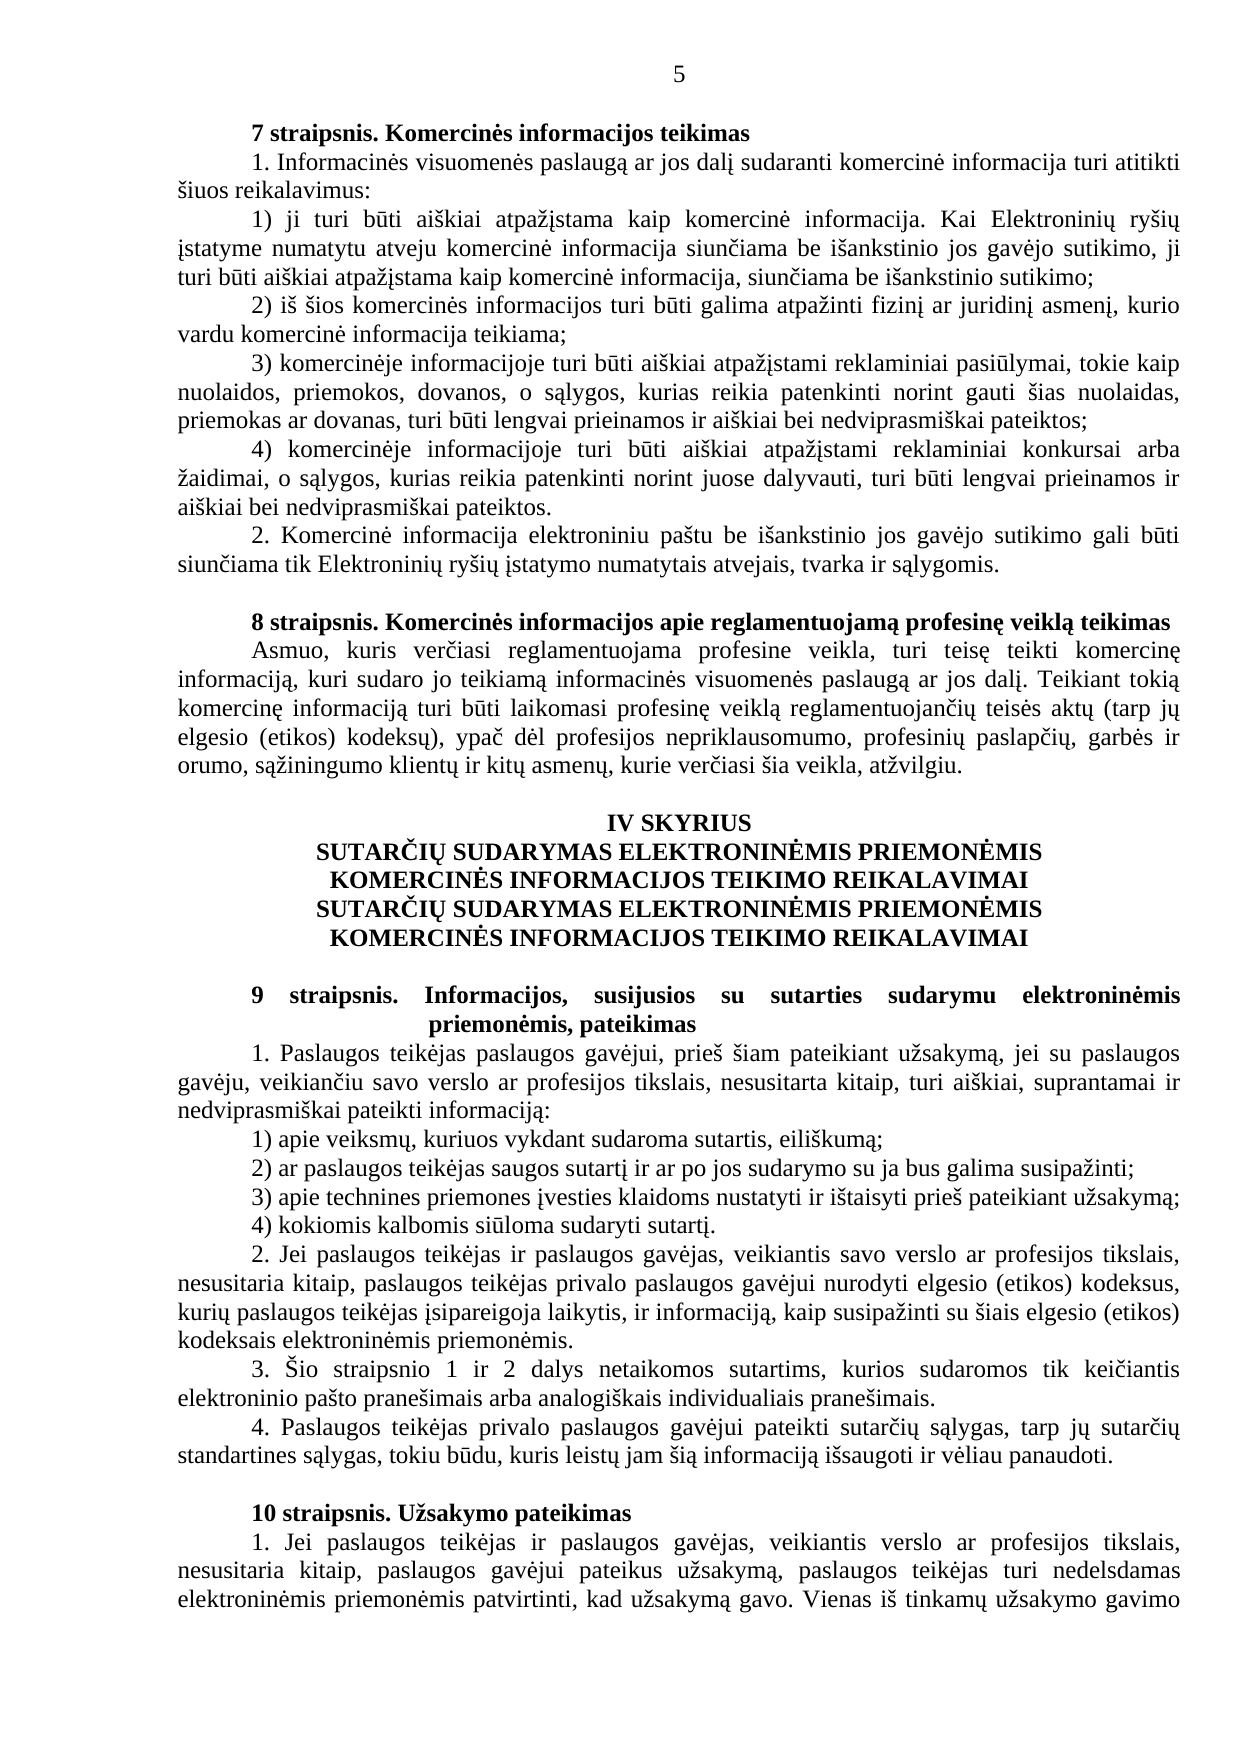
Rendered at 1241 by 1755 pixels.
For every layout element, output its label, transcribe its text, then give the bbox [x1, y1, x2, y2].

text 2) ar paslaugos teikėjas saugos sutartį ir ar po jos sudarymo su ja bus galima susipažinti; [177, 1153, 1181, 1182]
text 1) ji turi būti aiškiai atpažįstama kaip komercinė informacija. Kai Elektroninių ryšių įstatyme numatytu atveju komercinė informacija siunčiama be išankstinio jos gavėjo sutikimo, ji turi būti aiškiai atpažįstama kaip komercinė informacija, siunčiama be išankstinio sutikimo; [177, 204, 1181, 291]
text 1. Paslaugos teikėjas paslaugos gavėjui, prieš šiam pateikiant užsakymą, jei su paslaugos gavėju, veikiančiu savo verslo ar profesijos tikslais, nesusitarta kitaip, turi aiškiai, suprantamai ir nedviprasmiškai pateikti informaciją: [177, 1038, 1181, 1124]
text 4. Paslaugos teikėjas privalo paslaugos gavėjui pateikti sutarčių sąlygas, tarp jų sutarčių standartines sąlygas, tokiu būdu, kuris leistų jam šią informaciją išsaugoti ir vėliau panaudoti. [177, 1412, 1181, 1469]
text 2. Jei paslaugos teikėjas ir paslaugos gavėjas, veikiantis savo verslo ar profesijos tikslais, nesusitaria kitaip, paslaugos teikėjas privalo paslaugos gavėjui nurodyti elgesio (etikos) kodeksus, kurių paslaugos teikėjas įsipareigoja laikytis, ir informaciją, kaip susipažinti su šiais elgesio (etikos) kodeksais elektroninėmis priemonėmis. [177, 1239, 1181, 1354]
text 7 straipsnis. Komercinės informacijos teikimas [177, 118, 1181, 147]
text 2) iš šios komercinės informacijos turi būti galima atpažinti fizinį ar juridinį asmenį, kurio vardu komercinė informacija teikiama; [177, 291, 1181, 348]
text 10 straipsnis. Užsakymo pateikimas [177, 1498, 1181, 1527]
text 1. Jei paslaugos teikėjas ir paslaugos gavėjas, veikiantis verslo ar profesijos tikslais, nesusitaria kitaip, paslaugos gavėjui pateikus užsakymą, paslaugos teikėjas turi nedelsdamas elektroninėmis priemonėmis patvirtinti, kad užsakymą gavo. Vienas iš tinkamų užsakymo gavimo [177, 1527, 1181, 1613]
text 9 straipsnis. Informacijos, susijusios su sutarties sudarymu elektroninėmis priemonėmis, pateikimas [251, 981, 1181, 1038]
text 3. Šio straipsnio 1 ir 2 dalys netaikomos sutartims, kurios sudaromos tik keičiantis elektroninio pašto pranešimais arba analogiškais individualiais pranešimais. [177, 1354, 1181, 1412]
text 3) komercinėje informacijoje turi būti aiškiai atpažįstami reklaminiai pasiūlymai, tokie kaip nuolaidos, priemokos, dovanos, o sąlygos, kurias reikia patenkinti norint gauti šias nuolaidas, priemokas ar dovanas, turi būti lengvai prieinamos ir aiškiai bei nedviprasmiškai pateiktos; [177, 348, 1181, 434]
text 1) apie veiksmų, kuriuos vykdant sudaroma sutartis, eiliškumą; [177, 1124, 1181, 1153]
text Asmuo, kuris verčiasi reglamentuojama profesine veikla, turi teisę teikti komercinę informaciją, kuri sudaro jo teikiamą informacinės visuomenės paslaugą ar jos dalį. Teikiant tokią komercinę informaciją turi būti laikomasi profesinę veiklą reglamentuojančių teisės aktų (tarp jų elgesio (etikos) kodeksų), ypač dėl profesijos nepriklausomumo, profesinių paslapčių, garbės ir orumo, sąžiningumo klientų ir kitų asmenų, kurie verčiasi šia veikla, atžvilgiu. [177, 636, 1181, 779]
text SUTARČIŲ SUDARYMAS ELEKTRONINĖMIS PRIEMONĖMIS KOMERCINĖS INFORMACIJOS TEIKIMO REIKALAVIMAI SUTARČIŲ SUDARYMAS ELEKTRONINĖMIS PRIEMONĖMIS KOMERCINĖS INFORMACIJOS TEIKIMO REIKALAVIMAI [177, 837, 1181, 952]
text 4) komercinėje informacijoje turi būti aiškiai atpažįstami reklaminiai konkursai arba žaidimai, o sąlygos, kurias reikia patenkinti norint juose dalyvauti, turi būti lengvai prieinamos ir aiškiai bei nedviprasmiškai pateiktos. [177, 434, 1181, 521]
text 8 straipsnis. Komercinės informacijos apie reglamentuojamą profesinę veiklą teikimas [251, 607, 1181, 636]
text 2. Komercinė informacija elektroniniu paštu be išankstinio jos gavėjo sutikimo gali būti siunčiama tik Elektroninių ryšių įstatymo numatytais atvejais, tvarka ir sąlygomis. [177, 521, 1181, 578]
text 3) apie technines priemones įvesties klaidoms nustatyti ir ištaisyti prieš pateikiant užsakymą; [177, 1182, 1181, 1211]
text IV SKYRIUS [177, 808, 1181, 837]
text 1. Informacinės visuomenės paslaugą ar jos dalį sudaranti komercinė informacija turi atitikti šiuos reikalavimus: [177, 147, 1181, 204]
text 4) kokiomis kalbomis siūloma sudaryti sutartį. [177, 1211, 1181, 1239]
